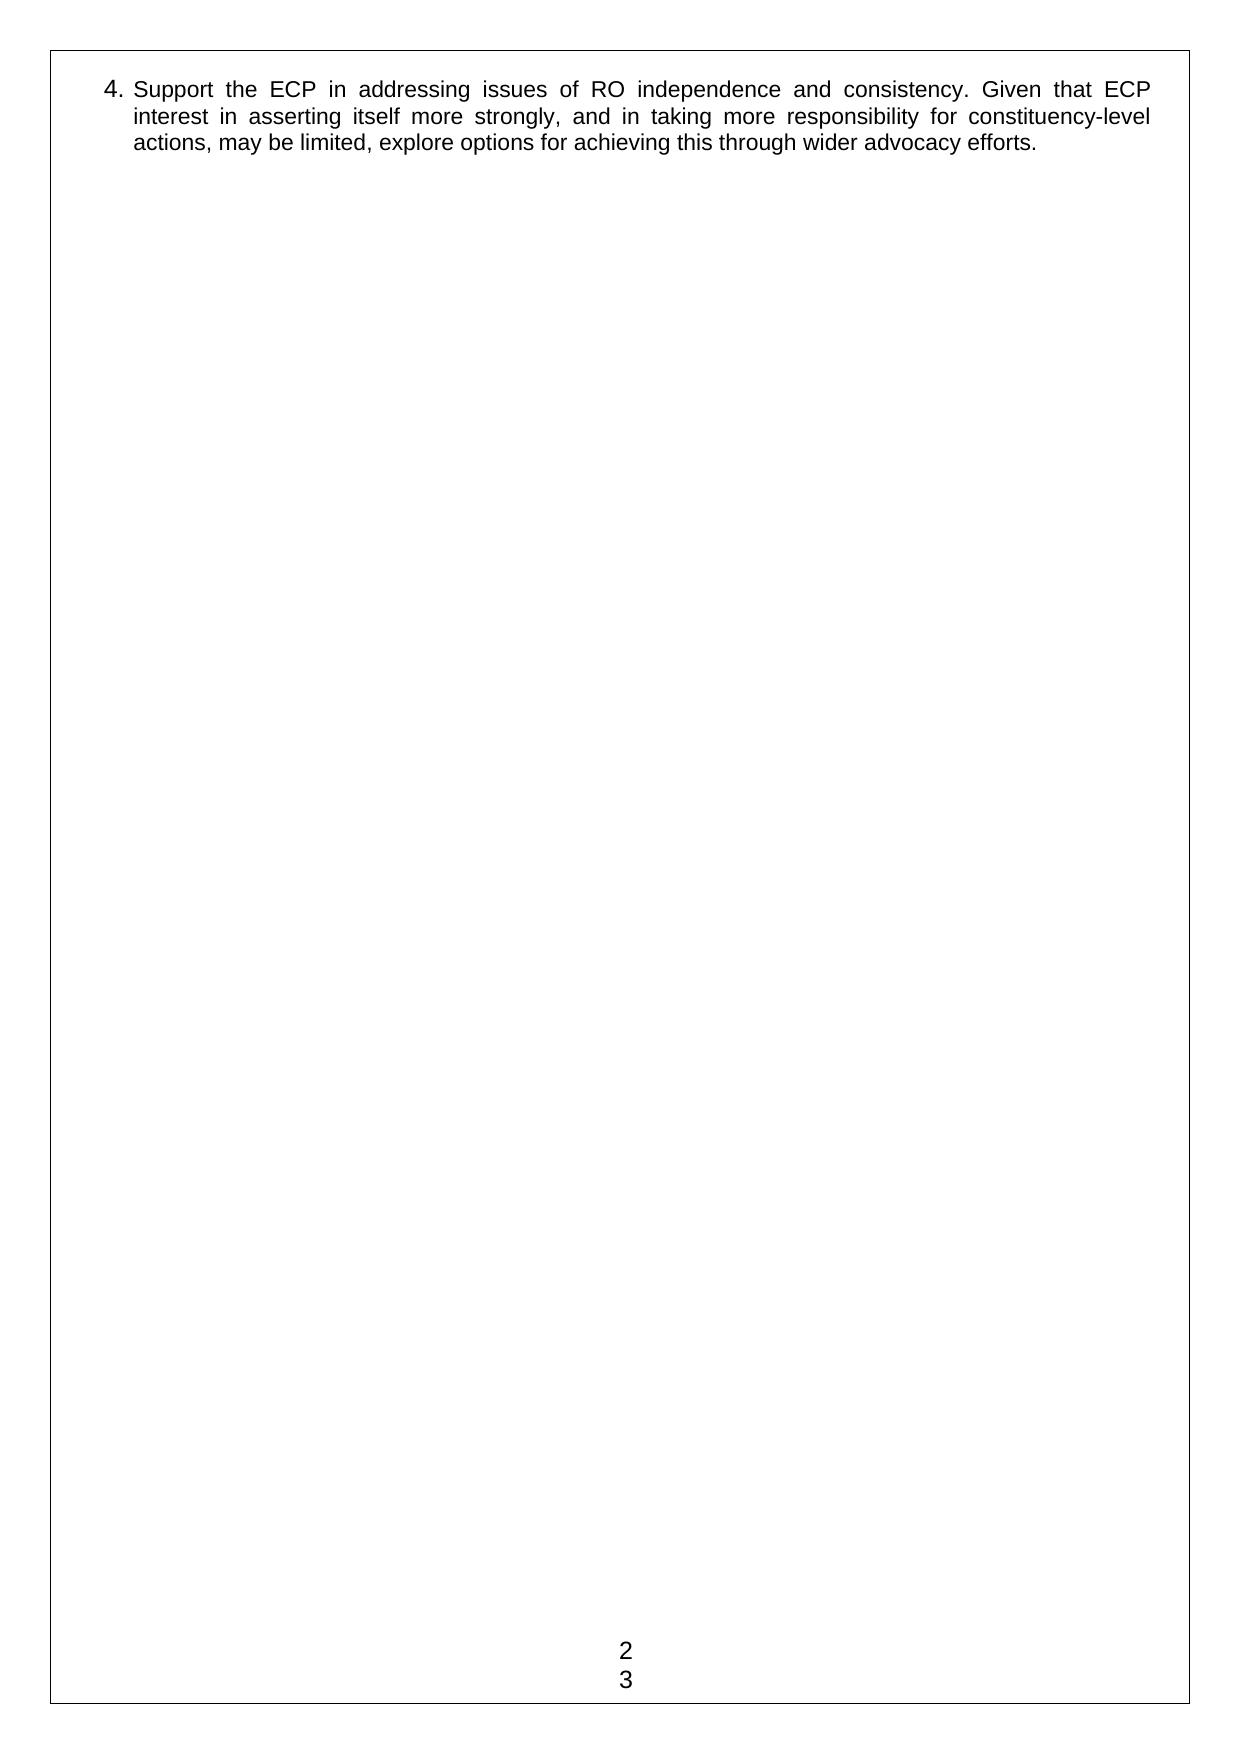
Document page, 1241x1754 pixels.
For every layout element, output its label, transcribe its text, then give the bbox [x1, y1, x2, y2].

list Support the ECP in addressing issues of RO independence and consistency. Given that ECP interest in asserting itself more strongly, and in taking more responsibility for constituency-level actions, may be limited, explore options for achieving this through wider advocacy efforts. [103, 74, 1152, 155]
